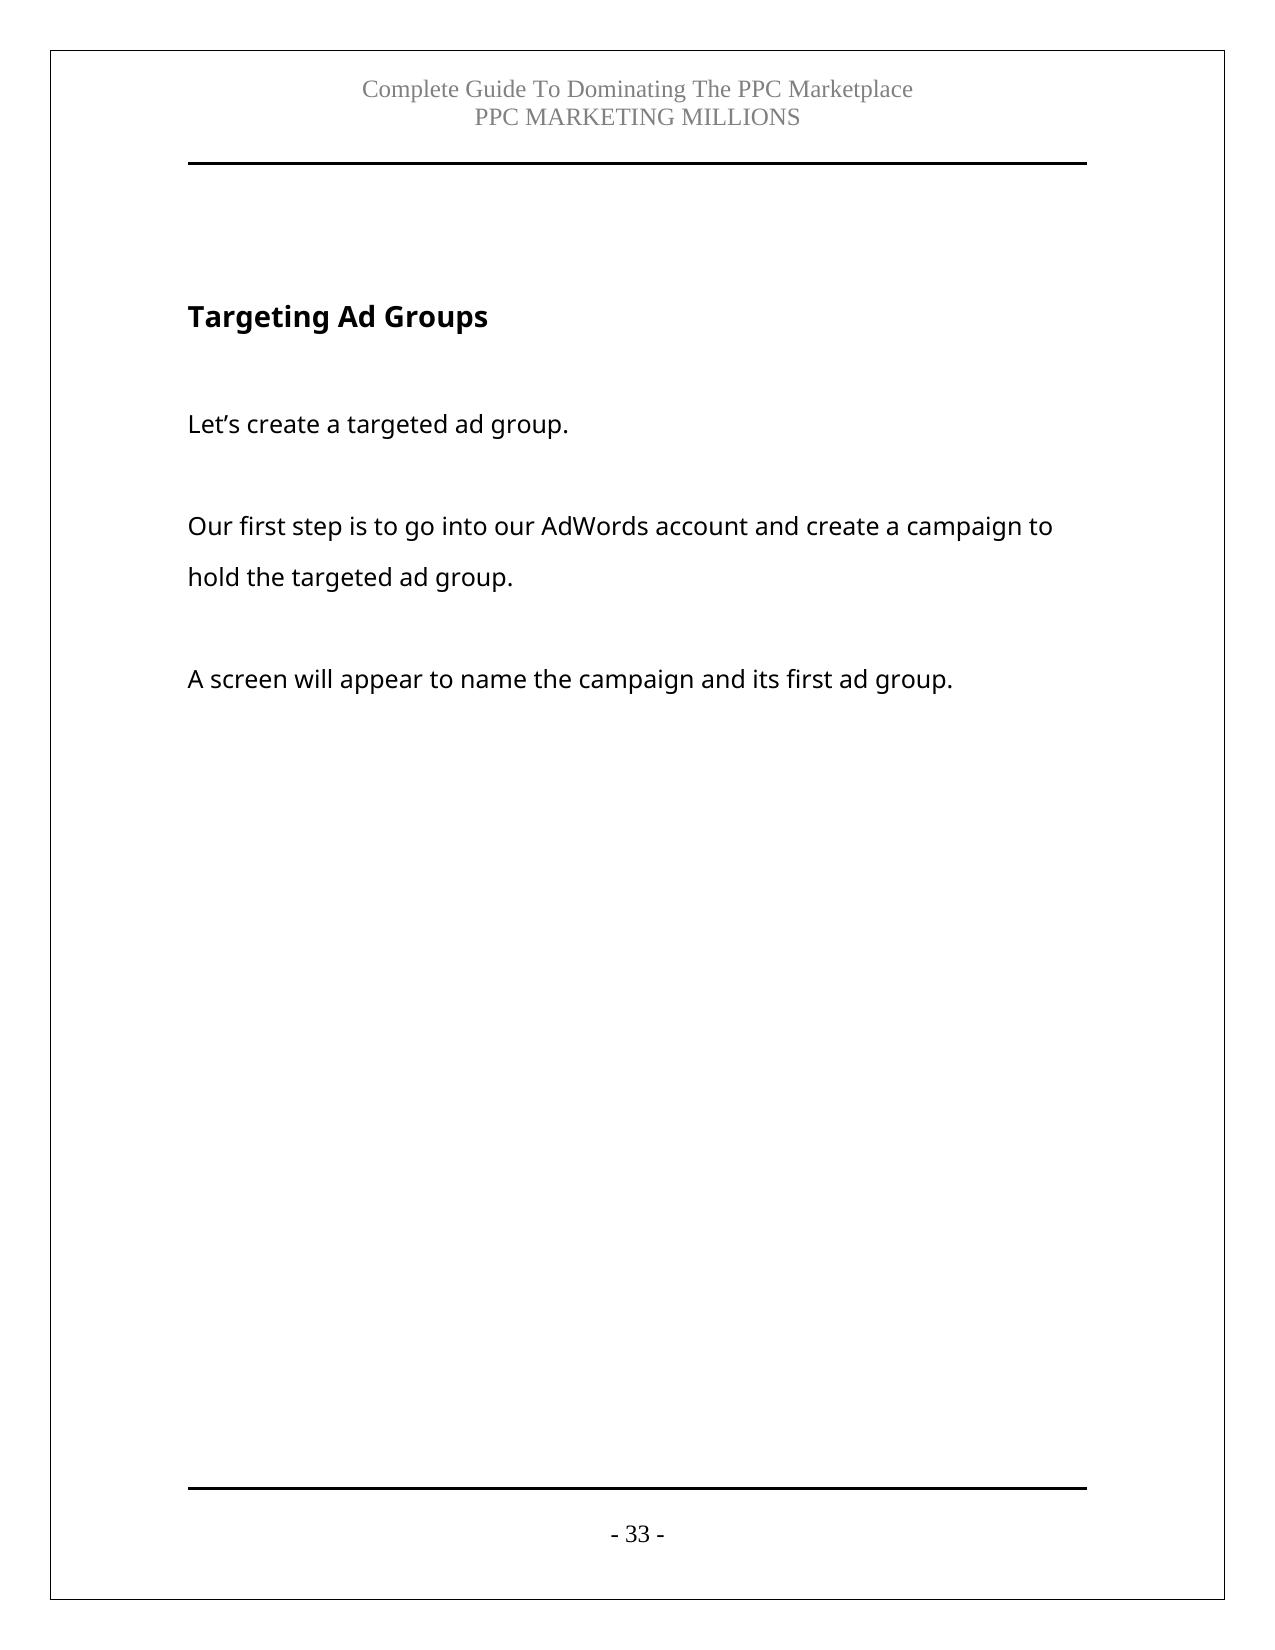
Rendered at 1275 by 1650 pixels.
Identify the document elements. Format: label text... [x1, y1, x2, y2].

text Our first step is to go into our AdWords account and create a campaign to hold the targeted ad group. [187, 509, 1087, 594]
text Let’s create a targeted ad group. [187, 407, 1087, 441]
text Targeting Ad Groups [187, 296, 1087, 336]
text A screen will appear to name the campaign and its first ad group. [187, 662, 1087, 696]
